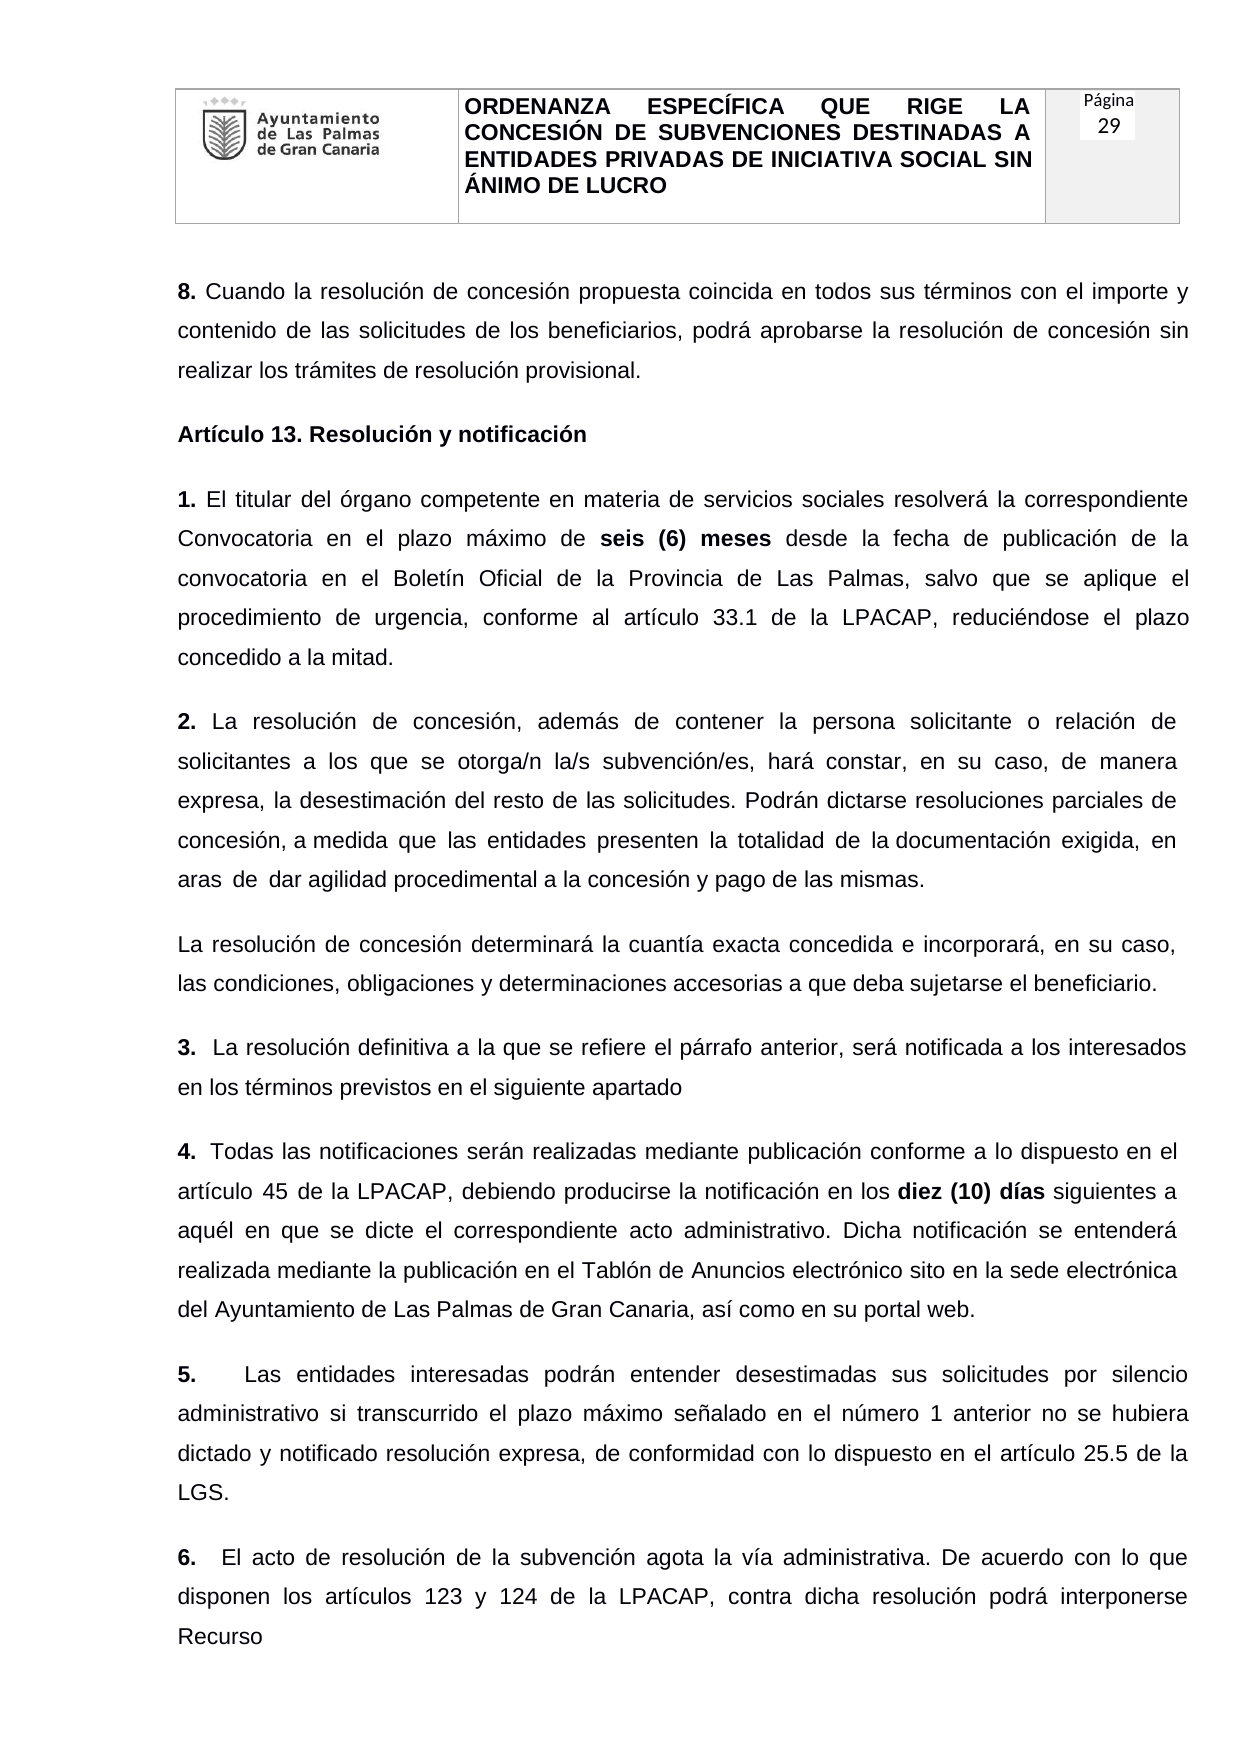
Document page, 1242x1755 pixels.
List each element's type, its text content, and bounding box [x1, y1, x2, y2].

text 8. Cuando la resolución de concesión propuesta coincida en todos sus términos con el importe y contenido de las solicitudes de los beneficiarios, podrá aprobarse la resolución de concesión sin realizar los trámites de resolución provisional. [177, 278, 1189, 383]
text 4. Todas las notificaciones serán realizadas mediante publicación conforme a lo dispuesto en el artículo 45 de la LPACAP, debiendo producirse la notificación en los diez (10) días siguientes a aquél en que se dicte el correspondiente acto administrativo. Dicha notificación se entenderá realizada mediante la publicación en el Tablón de Anuncios electrónico sito en la sede electrónica del Ayuntamiento de Las Palmas de Gran Canaria, así como en su portal web. [177, 1138, 1177, 1322]
text 2. La resolución de concesión, además de contener la persona solicitante o relación de solicitantes a los que se otorga/n la/s subvención/es, hará constar, en su caso, de manera expresa, la desestimación del resto de las solicitudes. Podrán dictarse resoluciones parciales de concesión, a medida que las entidades presenten la totalidad de la documentación exigida, en aras de dar agilidad procedimental a la concesión y pago de las mismas. [177, 708, 1177, 892]
text 5. Las entidades interesadas podrán entender desestimadas sus solicitudes por silencio administrativo si transcurrido el plazo máximo señalado en el número 1 anterior no se hubiera dictado y notificado resolución expresa, de conformidad con lo dispuesto en el artículo 25.5 de la LGS. [177, 1361, 1189, 1505]
text 6. El acto de resolución de la subvención agota la vía administrativa. De acuerdo con lo que disponen los artículos 123 y 124 de la LPACAP, contra dicha resolución podrá interponerse Recurso [177, 1543, 1189, 1649]
text 3. La resolución definitiva a la que se refiere el párrafo anterior, será notificada a los interesados en los términos previstos en el siguiente apartado [177, 1034, 1188, 1100]
text Artículo 13. Resolución y notificación [177, 421, 593, 448]
text 1. El titular del órgano competente en materia de servicios sociales resolverá la correspondiente Convocatoria en el plazo máximo de seis (6) meses desde la fecha de publicación de la convocatoria en el Boletín Oficial de la Provincia de Las Palmas, salvo que se aplique el procedimiento de urgencia, conforme al artículo 33.1 de la LPACAP, reduciéndose el plazo concedido a la mitad. [177, 486, 1189, 670]
text La resolución de concesión determinará la cuantía exacta concedida e incorporará, en su caso, las condiciones, obligaciones y determinaciones accesorias a que deba sujetarse el beneficiario. [177, 931, 1177, 996]
